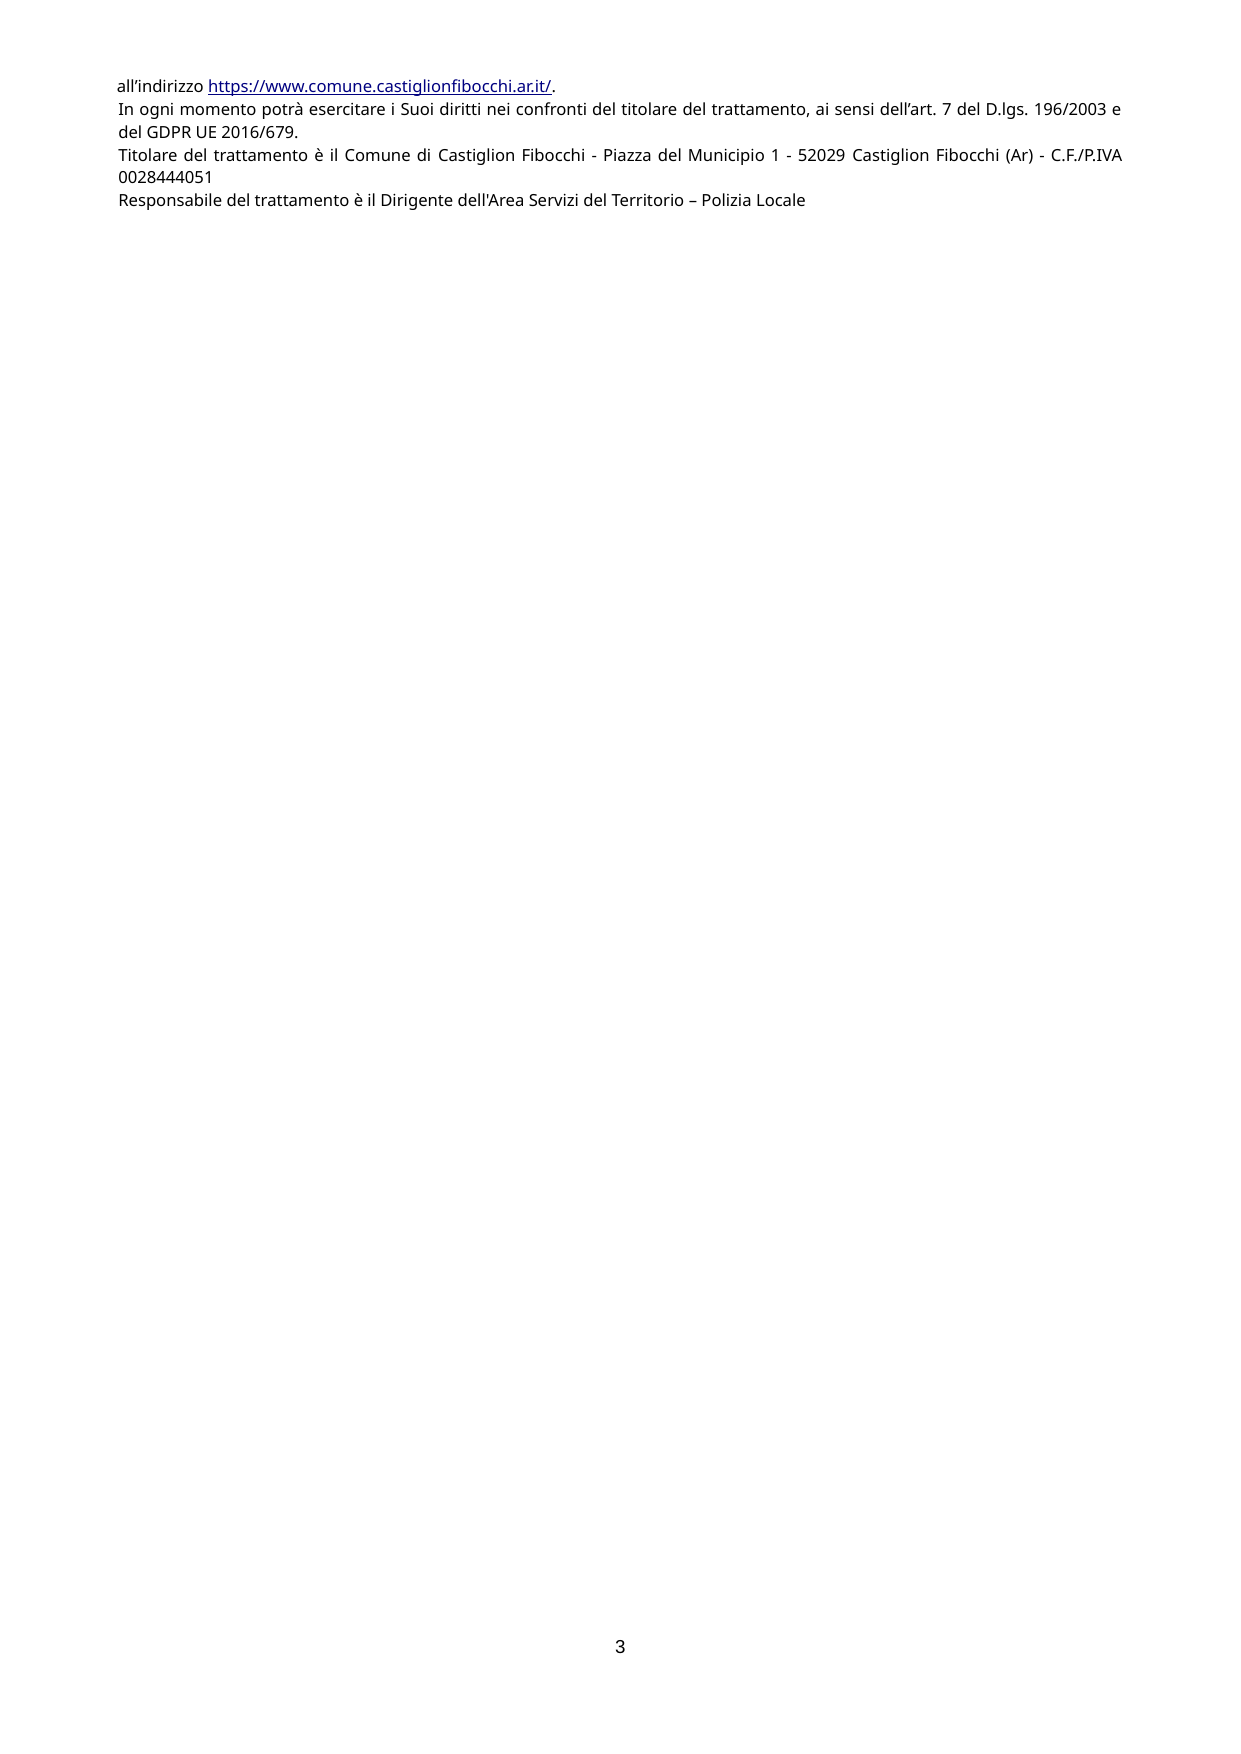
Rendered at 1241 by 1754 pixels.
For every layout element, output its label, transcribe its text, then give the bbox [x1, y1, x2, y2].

text all’indirizzo https://www.comune.castiglionfibocchi.ar.it/. [117, 75, 1122, 98]
text In ogni momento potrà esercitare i Suoi diritti nei confronti del titolare del trattamento, ai sensi dell’art. 7 del D.lgs. 196/2003 e del GDPR UE 2016/679. [118, 98, 1122, 143]
text Titolare del trattamento è il Comune di Castiglion Fibocchi - Piazza del Municipio 1 - 52029 Castiglion Fibocchi (Ar) - C.F./P.IVA 0028444051 [118, 143, 1122, 188]
text Responsabile del trattamento è il Dirigente dell'Area Servizi del Territorio – Polizia Locale [118, 188, 1122, 211]
